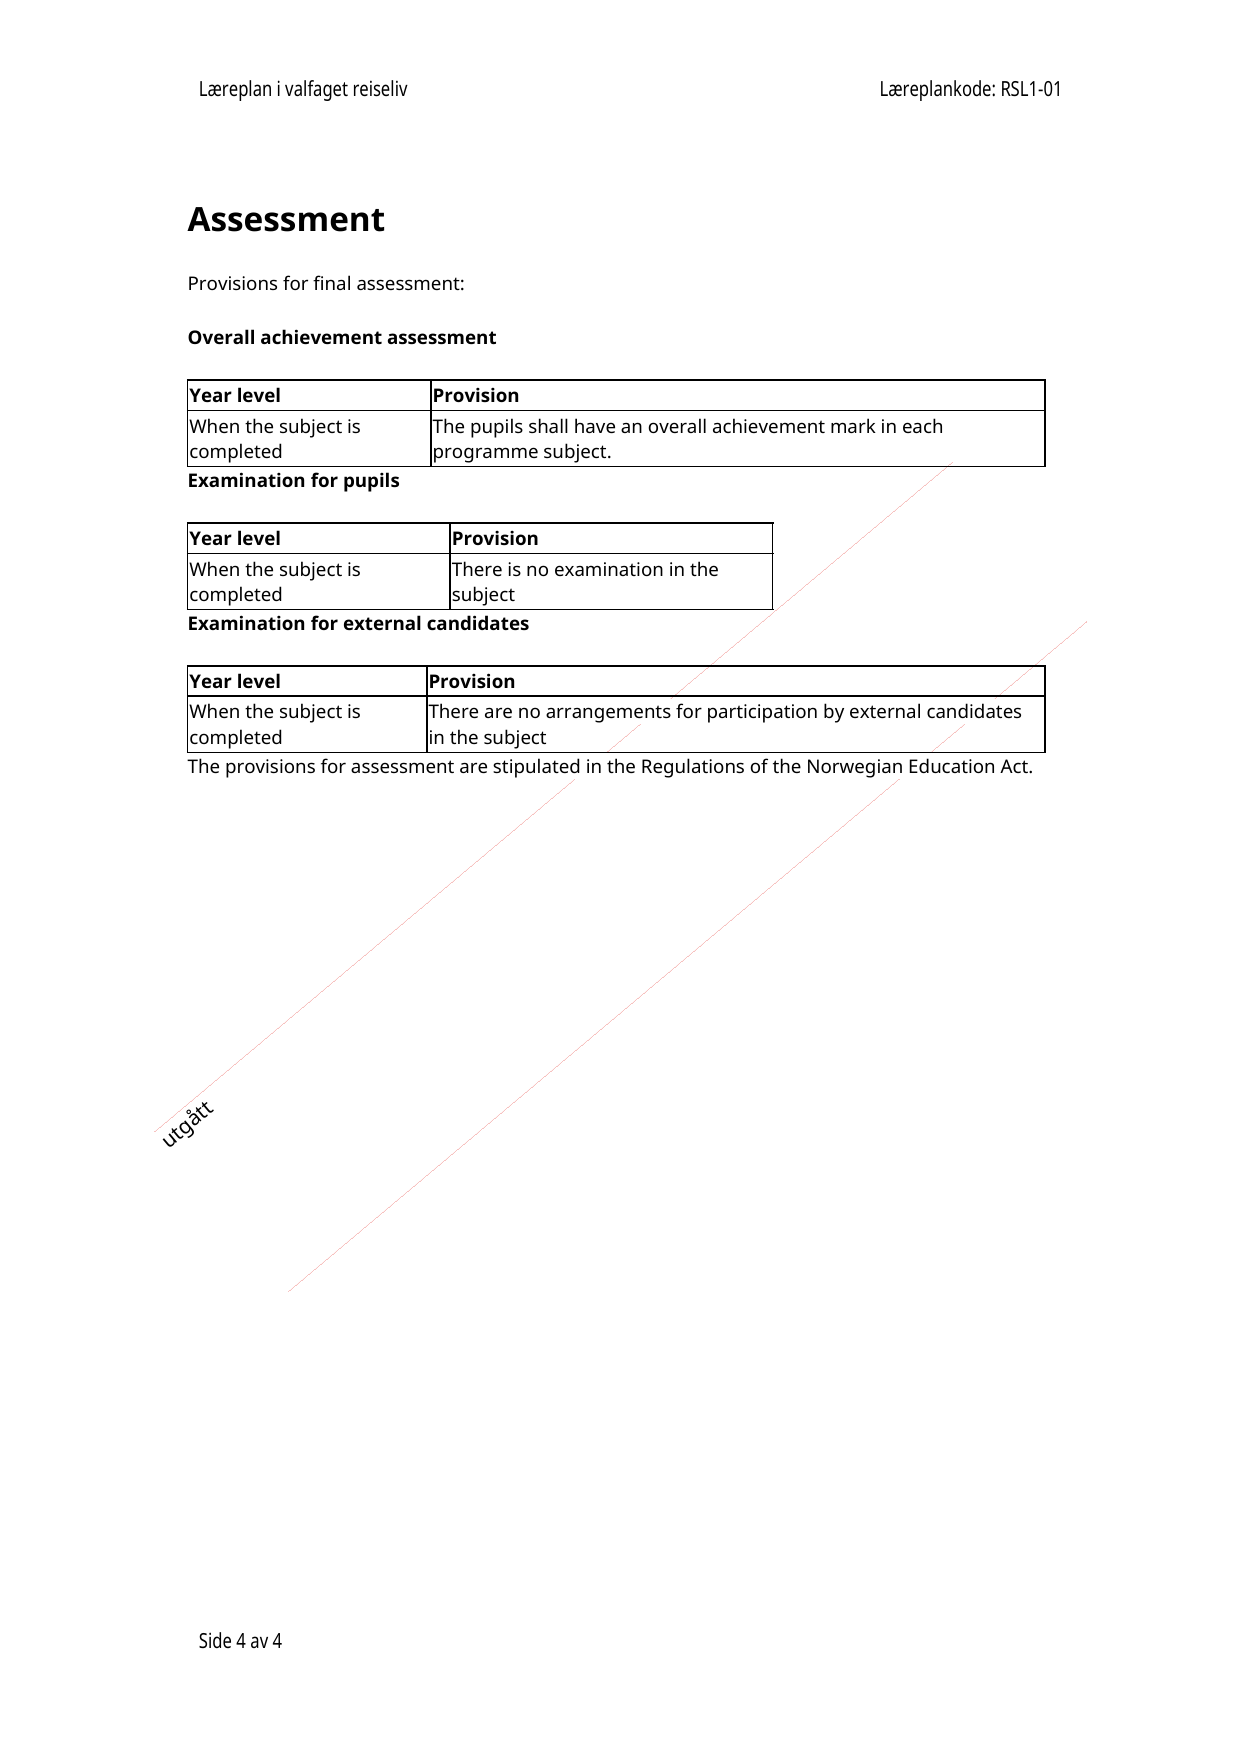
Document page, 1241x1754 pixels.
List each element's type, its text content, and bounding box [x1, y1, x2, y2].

subtitle Assessment [394, 150, 1053, 241]
text [917, 467, 1053, 493]
text Examination for pupils [187, 467, 945, 493]
text Examination for external candidates [529, 610, 774, 636]
text Examination for external candidates [747, 610, 1053, 636]
text Provisions for final assessment: [465, 270, 1053, 296]
text Overall achievement assessment [497, 325, 1053, 350]
